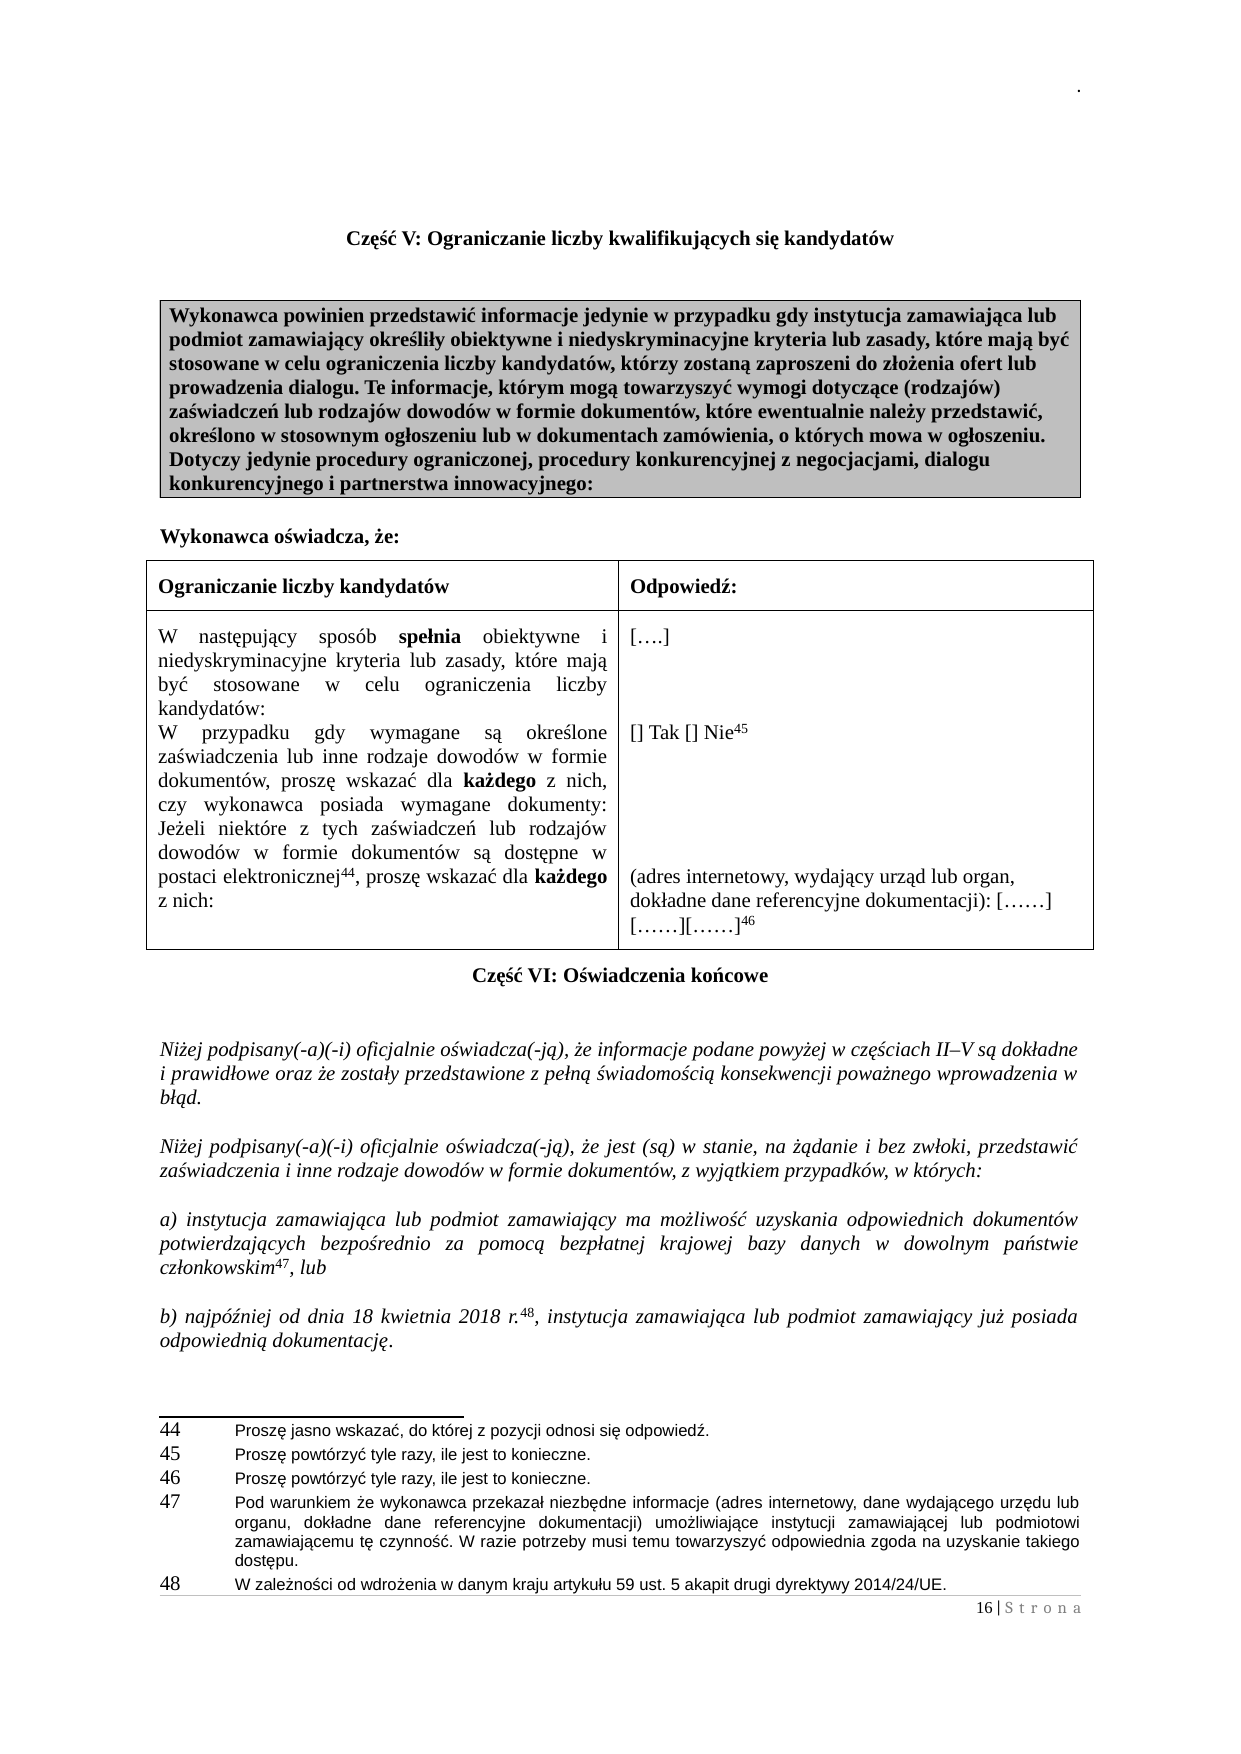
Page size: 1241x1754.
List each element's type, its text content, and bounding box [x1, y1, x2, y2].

text Wykonawca powinien przedstawić informacje jedynie w przypadku gdy instytucja zamawiająca lub podmiot zamawiający określiły obiektywne i niedyskryminacyjne kryteria lub zasady, które mają być stosowane w celu ograniczenia liczby kandydatów, którzy zostaną zaproszeni do złożenia ofert lub prowadzenia dialogu. Te informacje, którym mogą towarzyszyć wymogi dotyczące (rodzajów) zaświadczeń lub rodzajów dowodów w formie dokumentów, które ewentualnie należy przedstawić, określono w stosownym ogłoszeniu lub w dokumentach zamówienia, o których mowa w ogłoszeniu. Dotyczy jedynie procedury ograniczonej, procedury konkurencyjnej z negocjacjami, dialogu konkurencyjnego i partnerstwa innowacyjnego: [161, 301, 1080, 497]
text a) instytucja zamawiająca lub podmiot zamawiający ma możliwość uzyskania odpowiednich dokumentów potwierdzających bezpośrednio za pomocą bezpłatnej krajowej bazy danych w dowolnym państwie członkowskim, lub [159, 1207, 1081, 1279]
text b) najpóźniej od dnia 18 kwietnia 2018 r., instytucja zamawiająca lub podmiot zamawiający już posiada odpowiednią dokumentację. [159, 1304, 1081, 1352]
text W zależności od wdrożenia w danym kraju artykułu 59 ust. 5 akapit drugi dyrektywy 2014/24/UE. [159, 1570, 1081, 1594]
table_header Ograniczanie liczby kandydatów [147, 561, 618, 610]
text Niżej podpisany(-a)(-i) oficjalnie oświadcza(-ją), że informacje podane powyżej w częściach II–V są dokładne i prawidłowe oraz że zostały przedstawione z pełną świadomością konsekwencji poważnego wprowadzenia w błąd. [159, 1037, 1081, 1109]
text Niżej podpisany(-a)(-i) oficjalnie oświadcza(-ją), że jest (są) w stanie, na żądanie i bez zwłoki, przedstawić zaświadczenia i inne rodzaje dowodów w formie dokumentów, z wyjątkiem przypadków, w których: [159, 1134, 1081, 1182]
text Wykonawca oświadcza, że: [159, 523, 1081, 548]
text Część VI: Oświadczenia końcowe [159, 963, 1081, 987]
table_header Odpowiedź: [619, 561, 1093, 610]
text Część V: Ograniczanie liczby kwalifikujących się kandydatów [159, 226, 1081, 250]
text Pod warunkiem że wykonawca przekazał niezbędne informacje (adres internetowy, dane wydającego urzędu lub organu, dokładne dane referencyjne dokumentacji) umożliwiające instytucji zamawiającej lub podmiotowi zamawiającemu tę czynność. W razie potrzeby musi temu towarzyszyć odpowiednia zgoda na uzyskanie takiego dostępu. [159, 1489, 1081, 1570]
table_cell [….] [] Tak [] Nie (adres internetowy, wydający urząd lub organ, dokładne dane referencyjne dokumentacji): [……][……][……] [619, 611, 1093, 949]
table_cell W następujący sposób spełnia obiektywne i niedyskryminacyjne kryteria lub zasady, które mają być stosowane w celu ograniczenia liczby kandydatów: W przypadku gdy wymagane są określone zaświadczenia lub inne rodzaje dowodów w formie dokumentów, proszę wskazać dla każdego z nich, czy wykonawca posiada wymagane dokumenty: Jeżeli niektóre z tych zaświadczeń lub rodzajów dowodów w formie dokumentów są dostępne w postaci elektronicznej, proszę wskazać dla każdego z nich: [147, 611, 618, 949]
